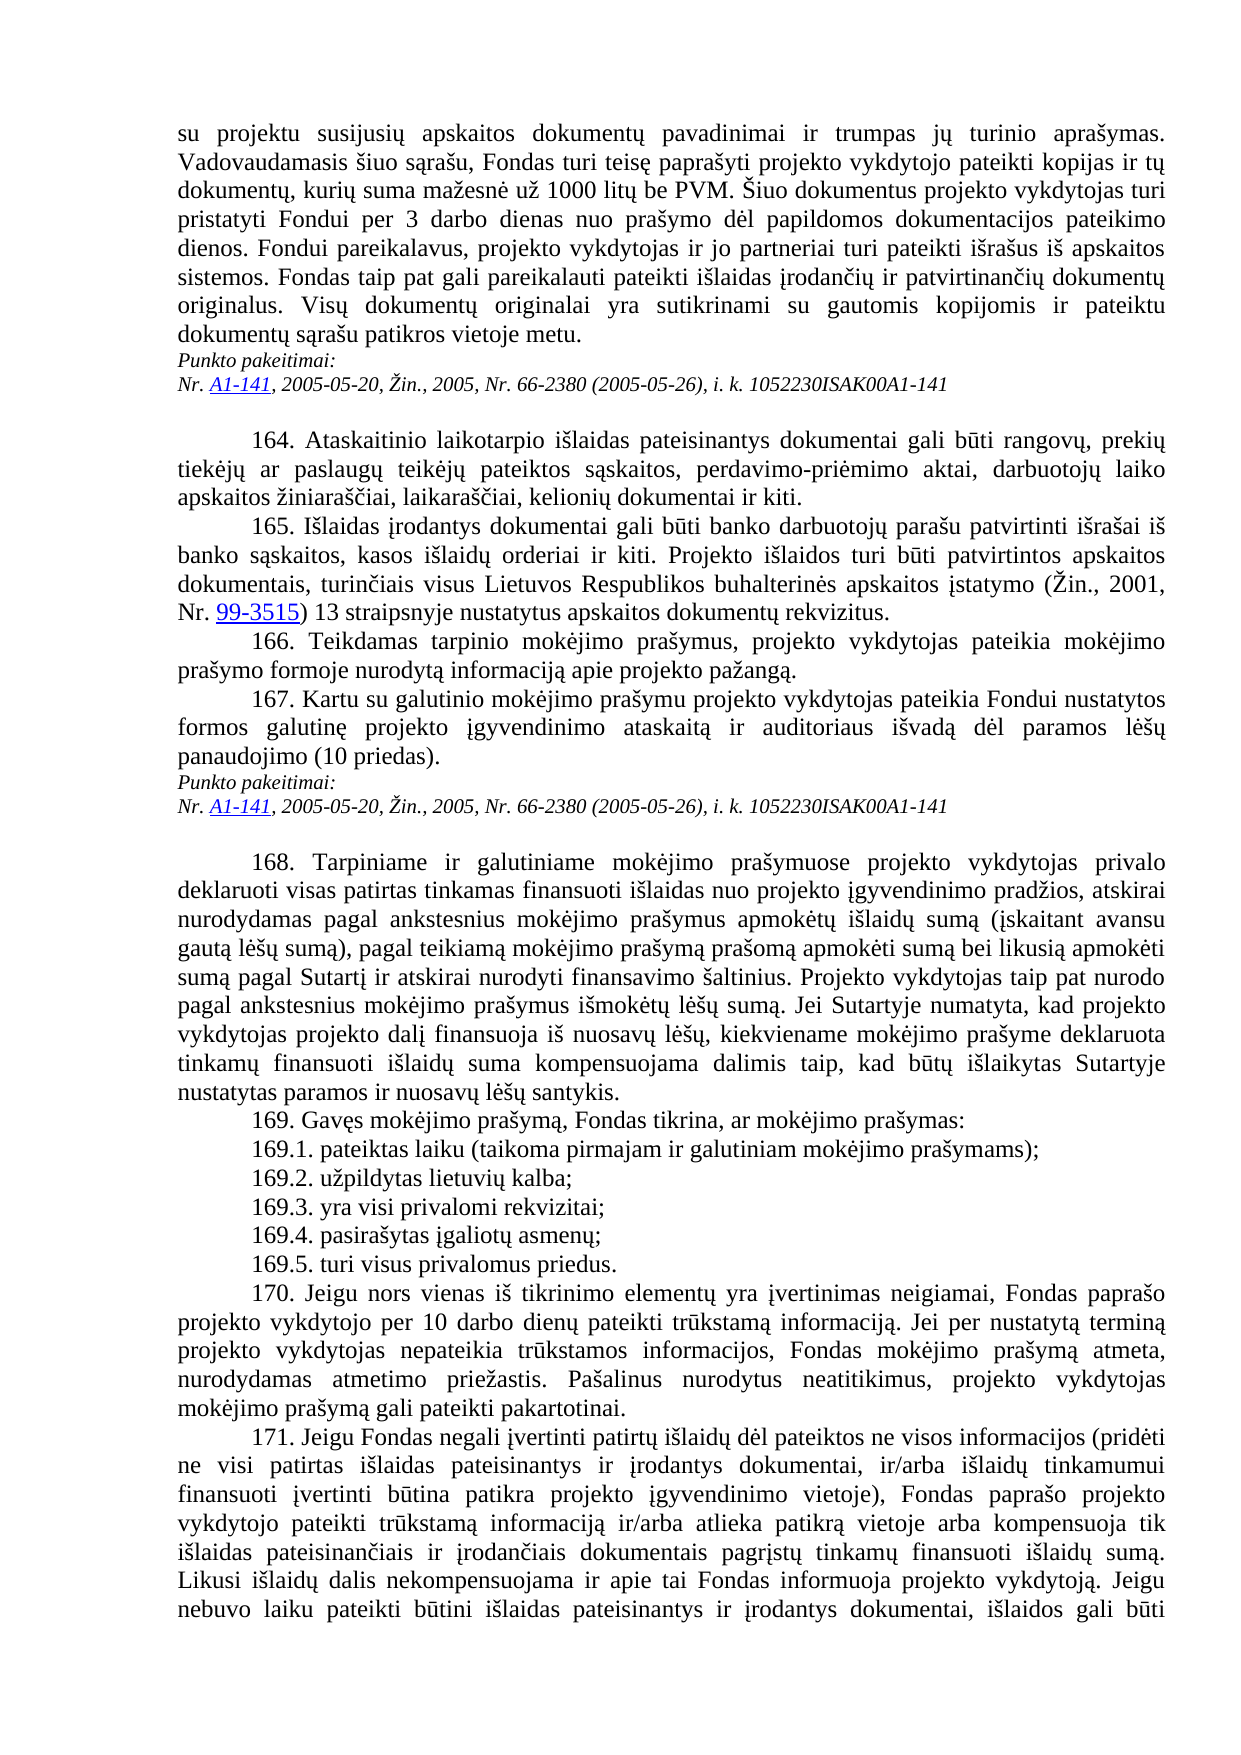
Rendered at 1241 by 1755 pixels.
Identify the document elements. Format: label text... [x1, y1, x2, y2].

text 169.5. turi visus privalomus priedus. [177, 1249, 1166, 1278]
text 168. Tarpiniame ir galutiniame mokėjimo prašymuose projekto vykdytojas privalo deklaruoti visas patirtas tinkamas finansuoti išlaidas nuo projekto įgyvendinimo pradžios, atskirai nurodydamas pagal ankstesnius mokėjimo prašymus apmokėtų išlaidų sumą (įskaitant avansu gautą lėšų sumą), pagal teikiamą mokėjimo prašymą prašomą apmokėti sumą bei likusią apmokėti sumą pagal Sutartį ir atskirai nurodyti finansavimo šaltinius. Projekto vykdytojas taip pat nurodo pagal ankstesnius mokėjimo prašymus išmokėtų lėšų sumą. Jei Sutartyje numatyta, kad projekto vykdytojas projekto dalį finansuoja iš nuosavų lėšų, kiekviename mokėjimo prašyme deklaruota tinkamų finansuoti išlaidų suma kompensuojama dalimis taip, kad būtų išlaikytas Sutartyje nustatytas paramos ir nuosavų lėšų santykis. [177, 847, 1166, 1106]
text Nr. A1-141, 2005-05-20, Žin., 2005, Nr. 66-2380 (2005-05-26), i. k. 1052230ISAK00A1-141 [177, 794, 1166, 818]
text 169.4. pasirašytas įgaliotų asmenų; [177, 1221, 1166, 1249]
text 165. Išlaidas įrodantys dokumentai gali būti banko darbuotojų parašu patvirtinti išrašai iš banko sąskaitos, kasos išlaidų orderiai ir kiti. Projekto išlaidos turi būti patvirtintos apskaitos dokumentais, turinčiais visus Lietuvos Respublikos buhalterinės apskaitos įstatymo (Žin., 2001, Nr. 99-3515) 13 straipsnyje nustatytus apskaitos dokumentų rekvizitus. [177, 511, 1166, 626]
text 171. Jeigu Fondas negali įvertinti patirtų išlaidų dėl pateiktos ne visos informacijos (pridėti ne visi patirtas išlaidas pateisinantys ir įrodantys dokumentai, ir/arba išlaidų tinkamumui finansuoti įvertinti būtina patikra projekto įgyvendinimo vietoje), Fondas paprašo projekto vykdytojo pateikti trūkstamą informaciją ir/arba atlieka patikrą vietoje arba kompensuoja tik išlaidas pateisinančiais ir įrodančiais dokumentais pagrįstų tinkamų finansuoti išlaidų sumą. Likusi išlaidų dalis nekompensuojama ir apie tai Fondas informuoja projekto vykdytoją. Jeigu nebuvo laiku pateikti būtini išlaidas pateisinantys ir įrodantys dokumentai, išlaidos gali būti [177, 1422, 1166, 1623]
text 164. Ataskaitinio laikotarpio išlaidas pateisinantys dokumentai gali būti rangovų, prekių tiekėjų ar paslaugų teikėjų pateiktos sąskaitos, perdavimo-priėmimo aktai, darbuotojų laiko apskaitos žiniaraščiai, laikaraščiai, kelionių dokumentai ir kiti. [177, 425, 1166, 511]
text Nr. A1-141, 2005-05-20, Žin., 2005, Nr. 66-2380 (2005-05-26), i. k. 1052230ISAK00A1-141 [177, 372, 1166, 396]
text 167. Kartu su galutinio mokėjimo prašymu projekto vykdytojas pateikia Fondui nustatytos formos galutinę projekto įgyvendinimo ataskaitą ir auditoriaus išvadą dėl paramos lėšų panaudojimo (10 priedas). [177, 684, 1166, 770]
text 169.2. užpildytas lietuvių kalba; [177, 1163, 1166, 1192]
text 169.1. pateiktas laiku (taikoma pirmajam ir galutiniam mokėjimo prašymams); [177, 1134, 1166, 1163]
text 169. Gavęs mokėjimo prašymą, Fondas tikrina, ar mokėjimo prašymas: [177, 1106, 1166, 1134]
text 169.3. yra visi privalomi rekvizitai; [177, 1192, 1166, 1221]
text 170. Jeigu nors vienas iš tikrinimo elementų yra įvertinimas neigiamai, Fondas paprašo projekto vykdytojo per 10 darbo dienų pateikti trūkstamą informaciją. Jei per nustatytą terminą projekto vykdytojas nepateikia trūkstamos informacijos, Fondas mokėjimo prašymą atmeta, nurodydamas atmetimo priežastis. Pašalinus nurodytus neatitikimus, projekto vykdytojas mokėjimo prašymą gali pateikti pakartotinai. [177, 1278, 1166, 1422]
text Punkto pakeitimai: [177, 770, 1166, 794]
text Punkto pakeitimai: [177, 348, 1166, 372]
text 166. Teikdamas tarpinio mokėjimo prašymus, projekto vykdytojas pateikia mokėjimo prašymo formoje nurodytą informaciją apie projekto pažangą. [177, 626, 1166, 684]
text su projektu susijusių apskaitos dokumentų pavadinimai ir trumpas jų turinio aprašymas. Vadovaudamasis šiuo sąrašu, Fondas turi teisę paprašyti projekto vykdytojo pateikti kopijas ir tų dokumentų, kurių suma mažesnė už 1000 litų be PVM. Šiuo dokumentus projekto vykdytojas turi pristatyti Fondui per 3 darbo dienas nuo prašymo dėl papildomos dokumentacijos pateikimo dienos. Fondui pareikalavus, projekto vykdytojas ir jo partneriai turi pateikti išrašus iš apskaitos sistemos. Fondas taip pat gali pareikalauti pateikti išlaidas įrodančių ir patvirtinančių dokumentų originalus. Visų dokumentų originalai yra sutikrinami su gautomis kopijomis ir pateiktu dokumentų sąrašu patikros vietoje metu. [177, 118, 1166, 348]
